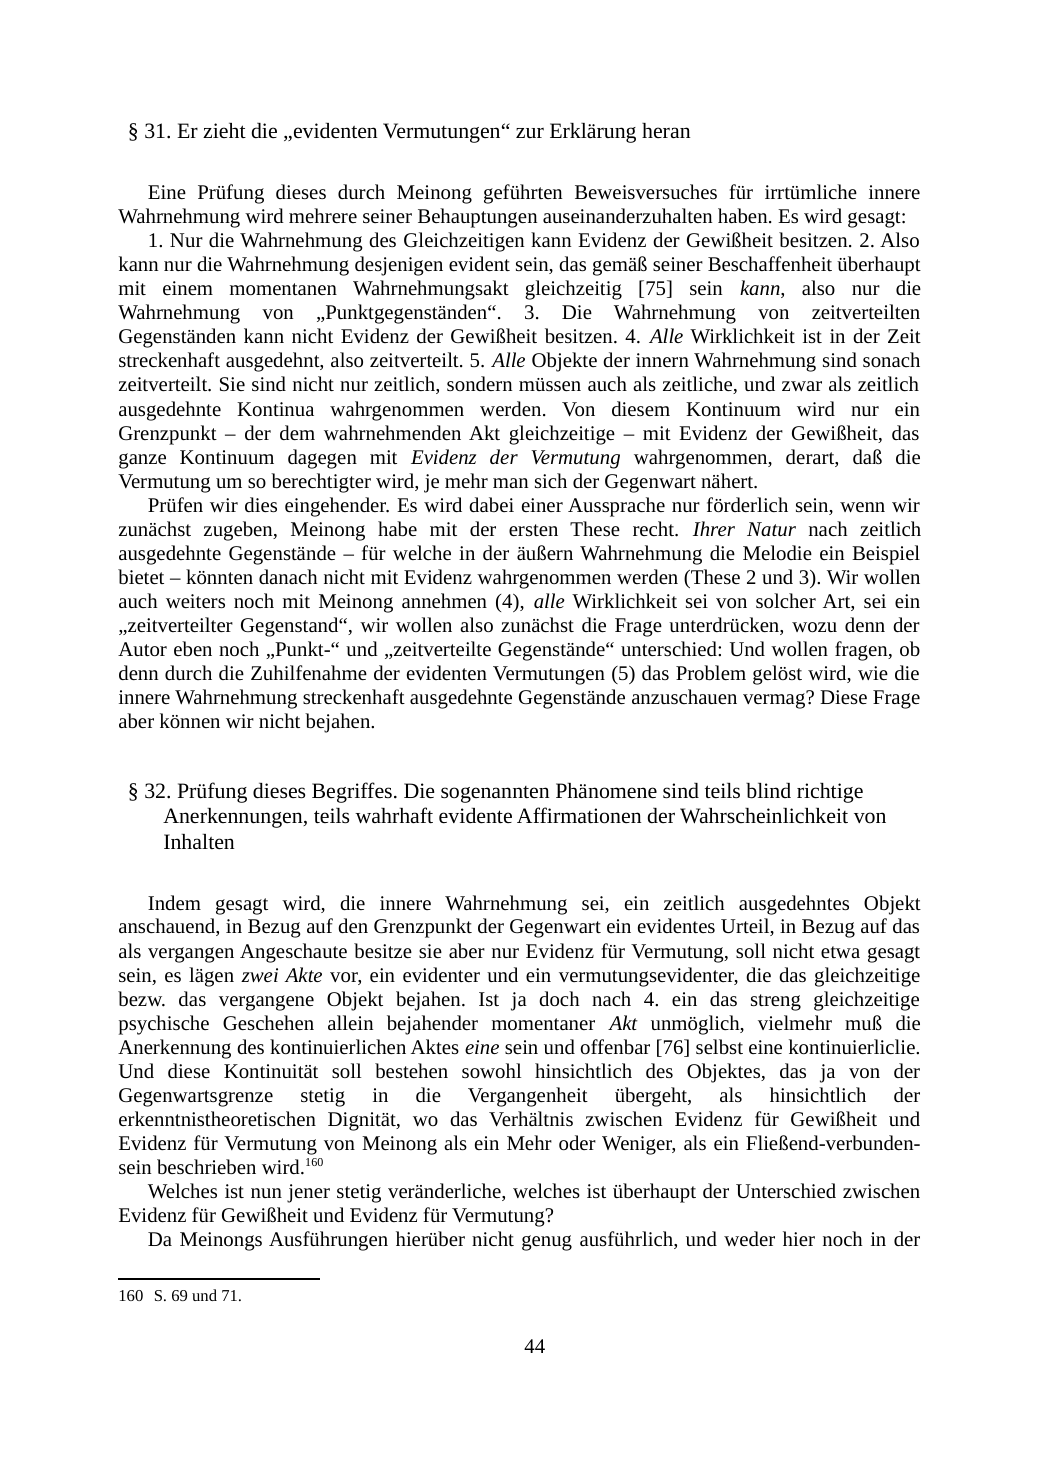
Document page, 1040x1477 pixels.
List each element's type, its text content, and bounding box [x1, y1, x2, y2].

text Prüfen wir dies eingehender. Es wird dabei einer Aussprache nur förderlich sein, wenn wir zunächst zugeben, Meinong habe mit der ersten These recht. Ihrer Natur nach zeitlich ausgedehnte Gegenstände – für welche in der äußern Wahrnehmung die Melodie ein Beispiel bietet – könnten danach nicht mit Evidenz wahrgenommen werden (These 2 und 3). Wir wollen auch weiters noch mit Meinong annehmen (4), alle Wirklichkeit sei von solcher Art, sei ein „zeitverteilter Gegenstand“, wir wollen also zunächst die Frage unterdrücken, wozu denn der Autor eben noch „Punkt-“ und „zeitverteilte Gegenstände“ unterschied: Und wollen fragen, ob denn durch die Zuhilfenahme der evidenten Vermutungen (5) das Problem gelöst wird, wie die innere Wahrnehmung streckenhaft ausgedehnte Gegenstände anzuschauen vermag? Diese Frage aber können wir nicht bejahen. [118, 493, 921, 733]
text Indem gesagt wird, die innere Wahrnehmung sei, ein zeitlich ausgedehntes Objekt anschauend, in Bezug auf den Grenzpunkt der Gegenwart ein evidentes Urteil, in Bezug auf das als vergangen Angeschaute besitze sie aber nur Evidenz für Vermutung, soll nicht etwa gesagt sein, es lägen zwei Akte vor, ein evidenter und ein vermutungsevidenter, die das gleichzeitige bezw. das vergangene Objekt bejahen. Ist ja doch nach 4. ein das streng gleichzeitige psychische Geschehen allein bejahender momentaner Akt unmöglich, vielmehr muß die Anerkennung des kontinuierlichen Aktes eine sein und offenbar [76] selbst eine kontinuierliclie. Und diese Kontinuität soll bestehen sowohl hinsichtlich des Objektes, das ja von der Gegenwartsgrenze stetig in die Vergangenheit übergeht, als hinsichtlich der erkenntnistheoretischen Dignität, wo das Verhältnis zwischen Evidenz für Gewißheit und Evidenz für Vermutung von Meinong als ein Mehr oder Weniger, als ein Fließend-verbunden-sein beschrieben wird. [118, 890, 921, 1179]
text S. 69 und 71. [118, 1286, 921, 1305]
text Welches ist nun jener stetig veränderliche, welches ist überhaupt der Unterschied zwischen Evidenz für Gewißheit und Evidenz für Vermutung? [118, 1179, 921, 1227]
text Eine Prüfung dieses durch Meinong geführten Beweisversuches für irrtümliche innere Wahrnehmung wird mehrere seiner Behauptungen auseinanderzuhalten haben. Es wird gesagt: [118, 180, 921, 228]
text 1. Nur die Wahrnehmung des Gleichzeitigen kann Evidenz der Gewißheit besitzen. 2. Also kann nur die Wahrnehmung desjenigen evident sein, das gemäß seiner Beschaffenheit überhaupt mit einem momentanen Wahrnehmungsakt gleichzeitig [75] sein kann, also nur die Wahrnehmung von „Punktgegenständen“. 3. Die Wahrnehmung von zeitverteilten Gegenständen kann nicht Evidenz der Gewißheit besitzen. 4. Alle Wirklichkeit ist in der Zeit streckenhaft ausgedehnt, also zeitverteilt. 5. Alle Objekte der innern Wahrnehmung sind sonach zeitverteilt. Sie sind nicht nur zeitlich, sondern müssen auch als zeitliche, und zwar als zeitlich ausgedehnte Kontinua wahrgenommen werden. Von diesem Kontinuum wird nur ein Grenzpunkt – der dem wahrnehmenden Akt gleichzeitige – mit Evidenz der Gewißheit, das ganze Kontinuum dagegen mit Evidenz der Vermutung wahrgenommen, derart, daß die Vermutung um so berechtigter wird, je mehr man sich der Gegenwart nähert. [118, 228, 921, 493]
subtitle § 32. Prüfung dieses Begriffes. Die sogenannten Phänomene sind teils blind richtige Anerkennungen, teils wahrhaft evidente Affirmationen der Wahrscheinlichkeit von Inhalten [128, 778, 921, 854]
text Da Meinongs Ausführungen hierüber nicht genug ausführlich, und weder hier noch in der [118, 1227, 921, 1251]
subtitle § 31. Er zieht die „evidenten Vermutungen“ zur Erklärung heran [128, 118, 921, 143]
